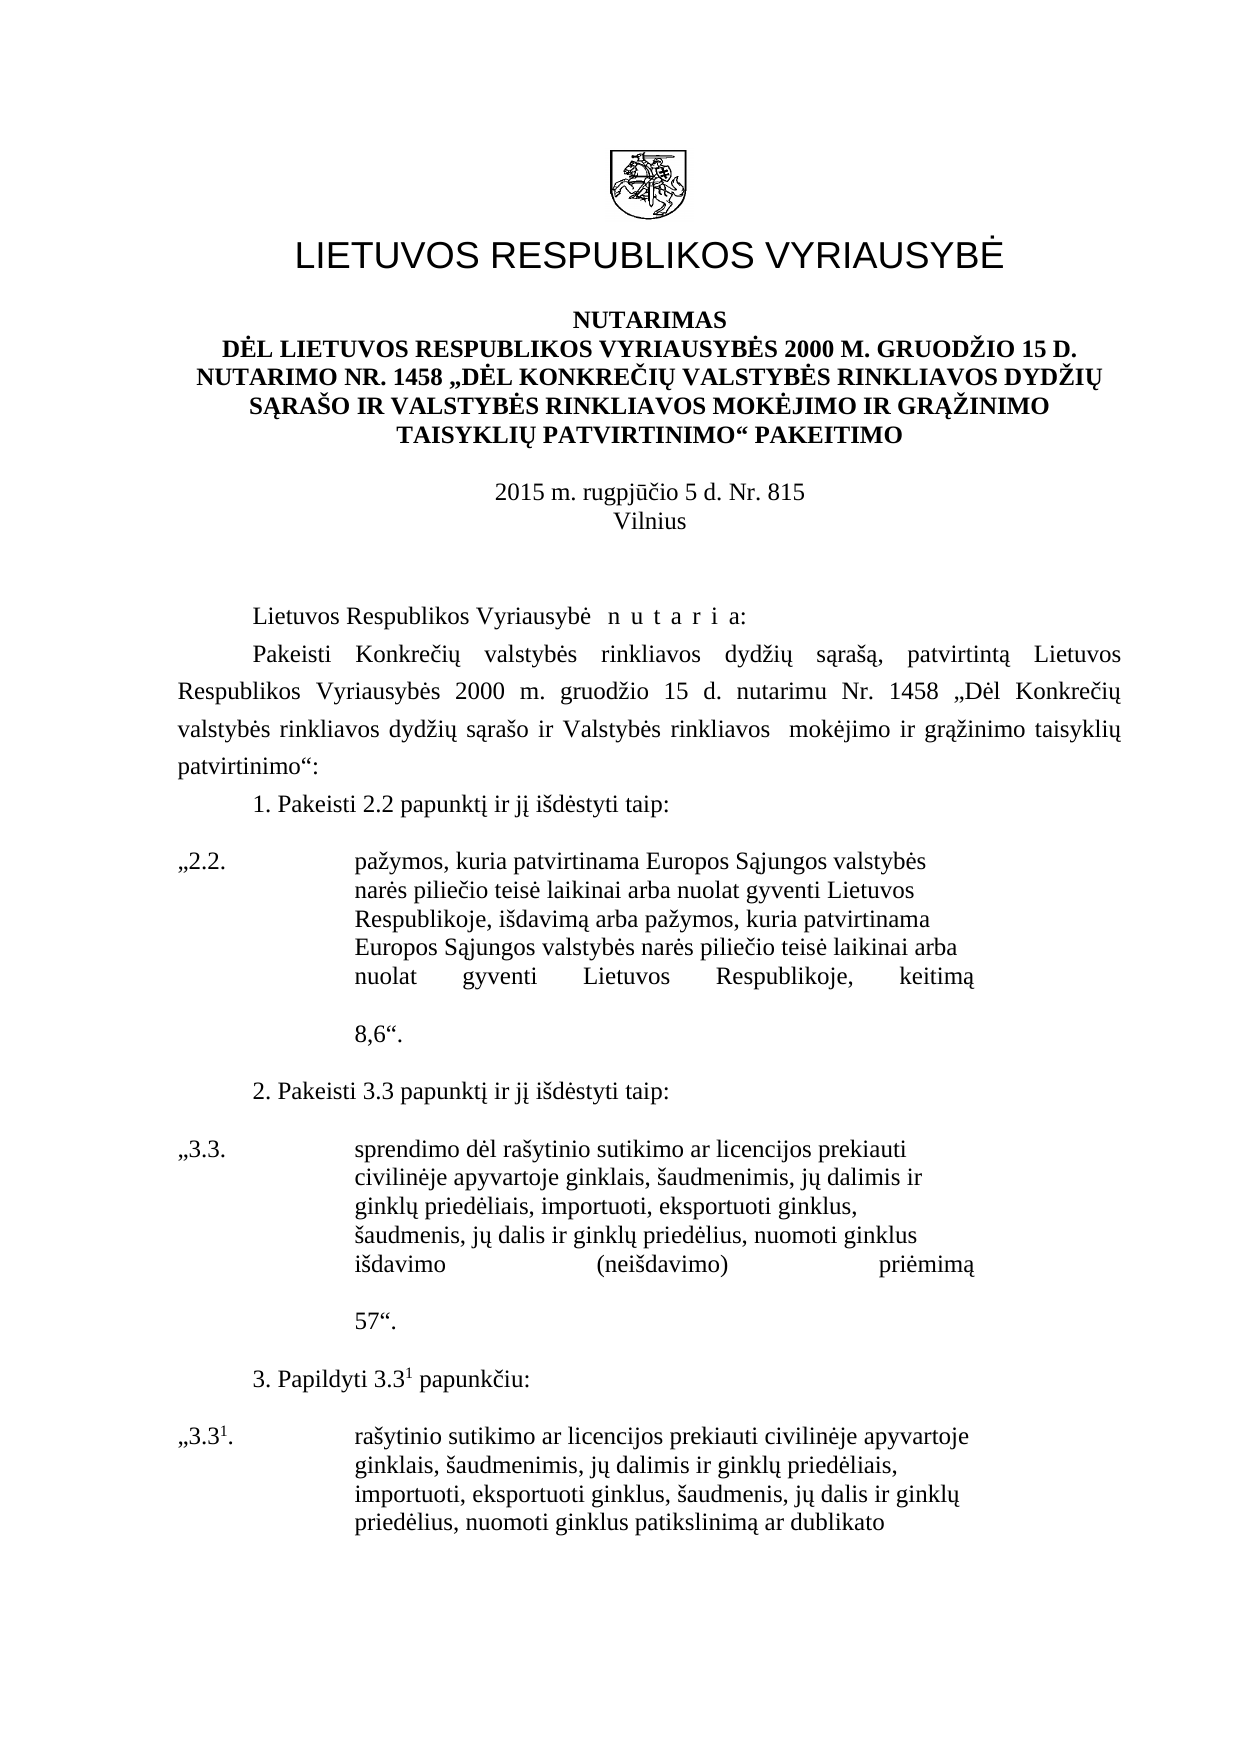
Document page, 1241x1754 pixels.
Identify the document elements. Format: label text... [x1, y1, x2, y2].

text Pakeisti Konkrečių valstybės rinkliavos dydžių sąrašą, patvirtintą Lietuvos Respublikos Vyriausybės 2000 m. gruodžio 15 d. nutarimu Nr. 1458 „Dėl Konkrečių valstybės rinkliavos dydžių sąrašo ir Valstybės rinkliavos mokėjimo ir grąžinimo taisyklių patvirtinimo“: [177, 630, 1122, 780]
text Europos Sąjungos valstybės narės piliečio teisė laikinai arba [354, 932, 974, 961]
text „2.2. pažymos, kuria patvirtinama Europos Sąjungos valstybės [177, 846, 974, 875]
text šaudmenis, jų dalis ir ginklų priedėlius, nuomoti ginklus [354, 1220, 974, 1249]
text civilinėje apyvartoje ginklais, šaudmenimis, jų dalimis ir [354, 1162, 974, 1191]
text 3. Papildyti 3.31 papunkčiu: [177, 1364, 1122, 1392]
text Respublikoje, išdavimą arba pažymos, kuria patvirtinama [354, 904, 974, 932]
text ginklais, šaudmenimis, jų dalimis ir ginklų priedėliais, [354, 1450, 974, 1479]
text „3.31. rašytinio sutikimo ar licencijos prekiauti civilinėje apyvartoje [177, 1421, 974, 1450]
text narės piliečio teisė laikinai arba nuolat gyventi Lietuvos [354, 875, 974, 904]
text ginklų priedėliais, importuoti, eksportuoti ginklus, [354, 1191, 974, 1220]
text nuolat gyventi Lietuvos Respublikoje, keitimą 8,6“. [354, 961, 974, 1047]
text 1. Pakeisti 2.2 papunktį ir jį išdėstyti taip: [177, 780, 1122, 817]
text išdavimo (neišdavimo) priėmimą 57“. [354, 1249, 974, 1335]
text 2015 m. rugpjūčio 5 d. Nr. 815 [177, 477, 1122, 506]
text importuoti, eksportuoti ginklus, šaudmenis, jų dalis ir ginklų [354, 1479, 974, 1507]
text 2. Pakeisti 3.3 papunktį ir jį išdėstyti taip: [177, 1076, 1122, 1105]
text Vilnius [177, 506, 1122, 535]
text Lietuvos Respublikos Vyriausybė nutaria: [177, 592, 1122, 630]
text Dėl LIETUVOS RESPUBLIKOS VYRIAUSYBĖS 2000 M. GRUODŽIO 15 D. NUTARIMO NR. 1458 „DĖL KONKREČIŲ VALSTYBĖS RINKLIAVOS DYDŽIŲ SĄRAŠO IR VALSTYBĖS RINKLIAVOS MOKĖJIMO IR GRĄŽINIMO TAISYKLIŲ PATVIRTINIMO“ PAKEITIMO [177, 334, 1122, 449]
text nutarimas [177, 305, 1122, 334]
text Lietuvos Respublikos Vyriausybė [177, 233, 1122, 276]
text priedėlius, nuomoti ginklus patikslinimą ar dublikato [354, 1507, 974, 1536]
text „3.3. sprendimo dėl rašytinio sutikimo ar licencijos prekiauti [177, 1134, 974, 1162]
